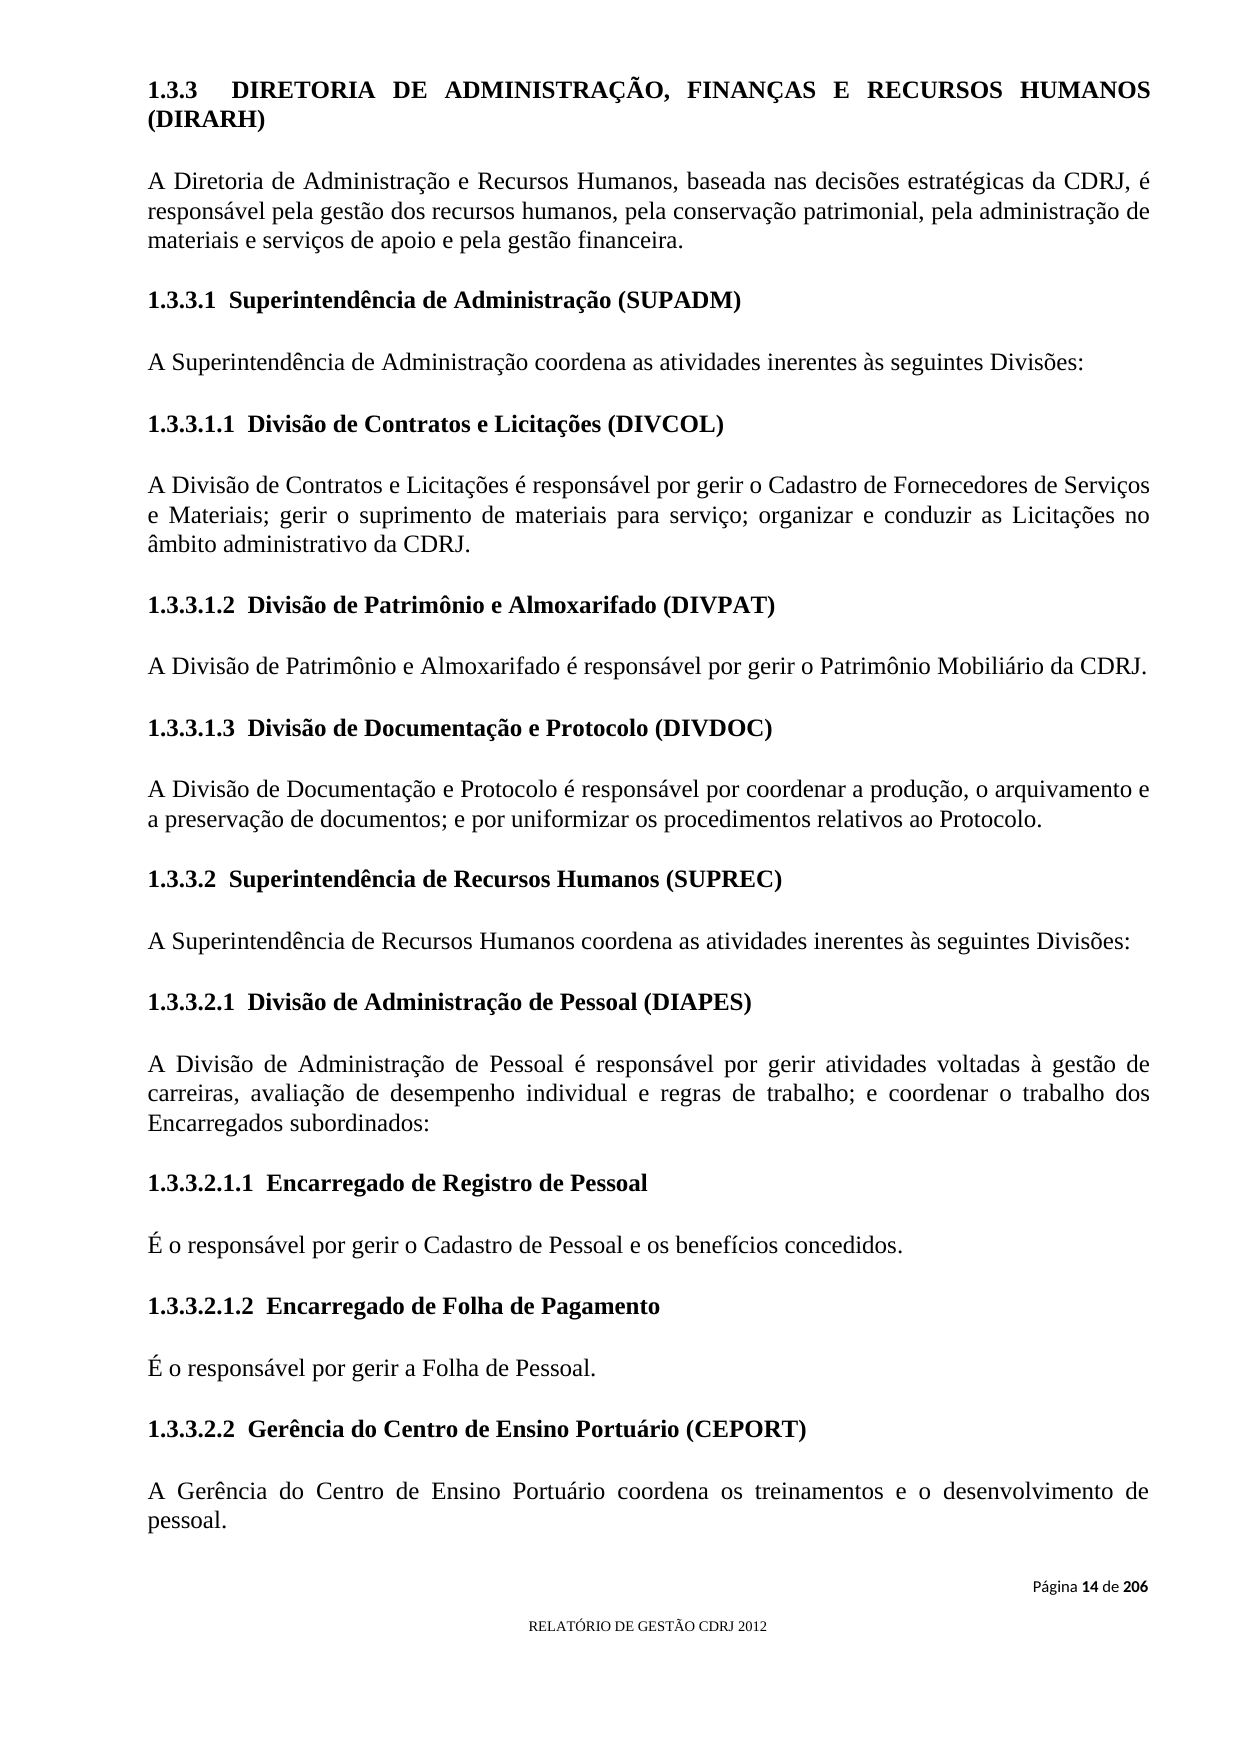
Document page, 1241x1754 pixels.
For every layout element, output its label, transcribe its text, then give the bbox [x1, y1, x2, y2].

text 1.3.3.2.1.2 Encarregado de Folha de Pagamento [147, 1291, 1152, 1320]
text 1.3.3.1.1 Divisão de Contratos e Licitações (DIVCOL) [147, 409, 1152, 437]
text 1.3.3.2 Superintendência de Recursos Humanos (SUPREC) [147, 864, 1152, 893]
text A Divisão de Patrimônio e Almoxarifado é responsável por gerir o Patrimônio Mobiliário da CDRJ. [147, 651, 1151, 680]
text A Divisão de Contratos e Licitações é responsável por gerir o Cadastro de Fornecedores de Serviços e Materiais; gerir o suprimento de materiais para serviço; organizar e conduzir as Licitações no âmbito administrativo da CDRJ. [147, 470, 1151, 558]
text A Superintendência de Recursos Humanos coordena as atividades inerentes às seguintes Divisões: [147, 926, 1151, 954]
text A Diretoria de Administração e Recursos Humanos, baseada nas decisões estratégicas da CDRJ, é responsável pela gestão dos recursos humanos, pela conservação patrimonial, pela administração de materiais e serviços de apoio e pela gestão financeira. [147, 166, 1151, 254]
text 1.3.3.1 Superintendência de Administração (SUPADM) [147, 286, 1152, 314]
text 1.3.3.2.2 Gerência do Centro de Ensino Portuário (CEPORT) [147, 1414, 1152, 1443]
text 1.3.3 DIRETORIA DE ADMINISTRAÇÃO, FINANÇAS E RECURSOS HUMANOS (DIRARH) [147, 75, 1152, 133]
text 1.3.3.1.3 Divisão de Documentação e Protocolo (DIVDOC) [147, 713, 1152, 741]
text A Superintendência de Administração coordena as atividades inerentes às seguintes Divisões: [147, 347, 1151, 376]
text 1.3.3.1.2 Divisão de Patrimônio e Almoxarifado (DIVPAT) [147, 590, 1152, 618]
text A Gerência do Centro de Ensino Portuário coordena os treinamentos e o desenvolvimento de pessoal. [147, 1476, 1151, 1534]
text 1.3.3.2.1.1 Encarregado de Registro de Pessoal [147, 1168, 1152, 1197]
text A Divisão de Documentação e Protocolo é responsável por coordenar a produção, o arquivamento e a preservação de documentos; e por uniformizar os procedimentos relativos ao Protocolo. [147, 774, 1151, 833]
text É o responsável por gerir o Cadastro de Pessoal e os benefícios concedidos. [147, 1230, 1151, 1258]
text A Divisão de Administração de Pessoal é responsável por gerir atividades voltadas à gestão de carreiras, avaliação de desempenho individual e regras de trabalho; e coordenar o trabalho dos Encarregados subordinados: [147, 1049, 1151, 1137]
text 1.3.3.2.1 Divisão de Administração de Pessoal (DIAPES) [147, 987, 1152, 1016]
text É o responsável por gerir a Folha de Pessoal. [147, 1353, 1151, 1382]
